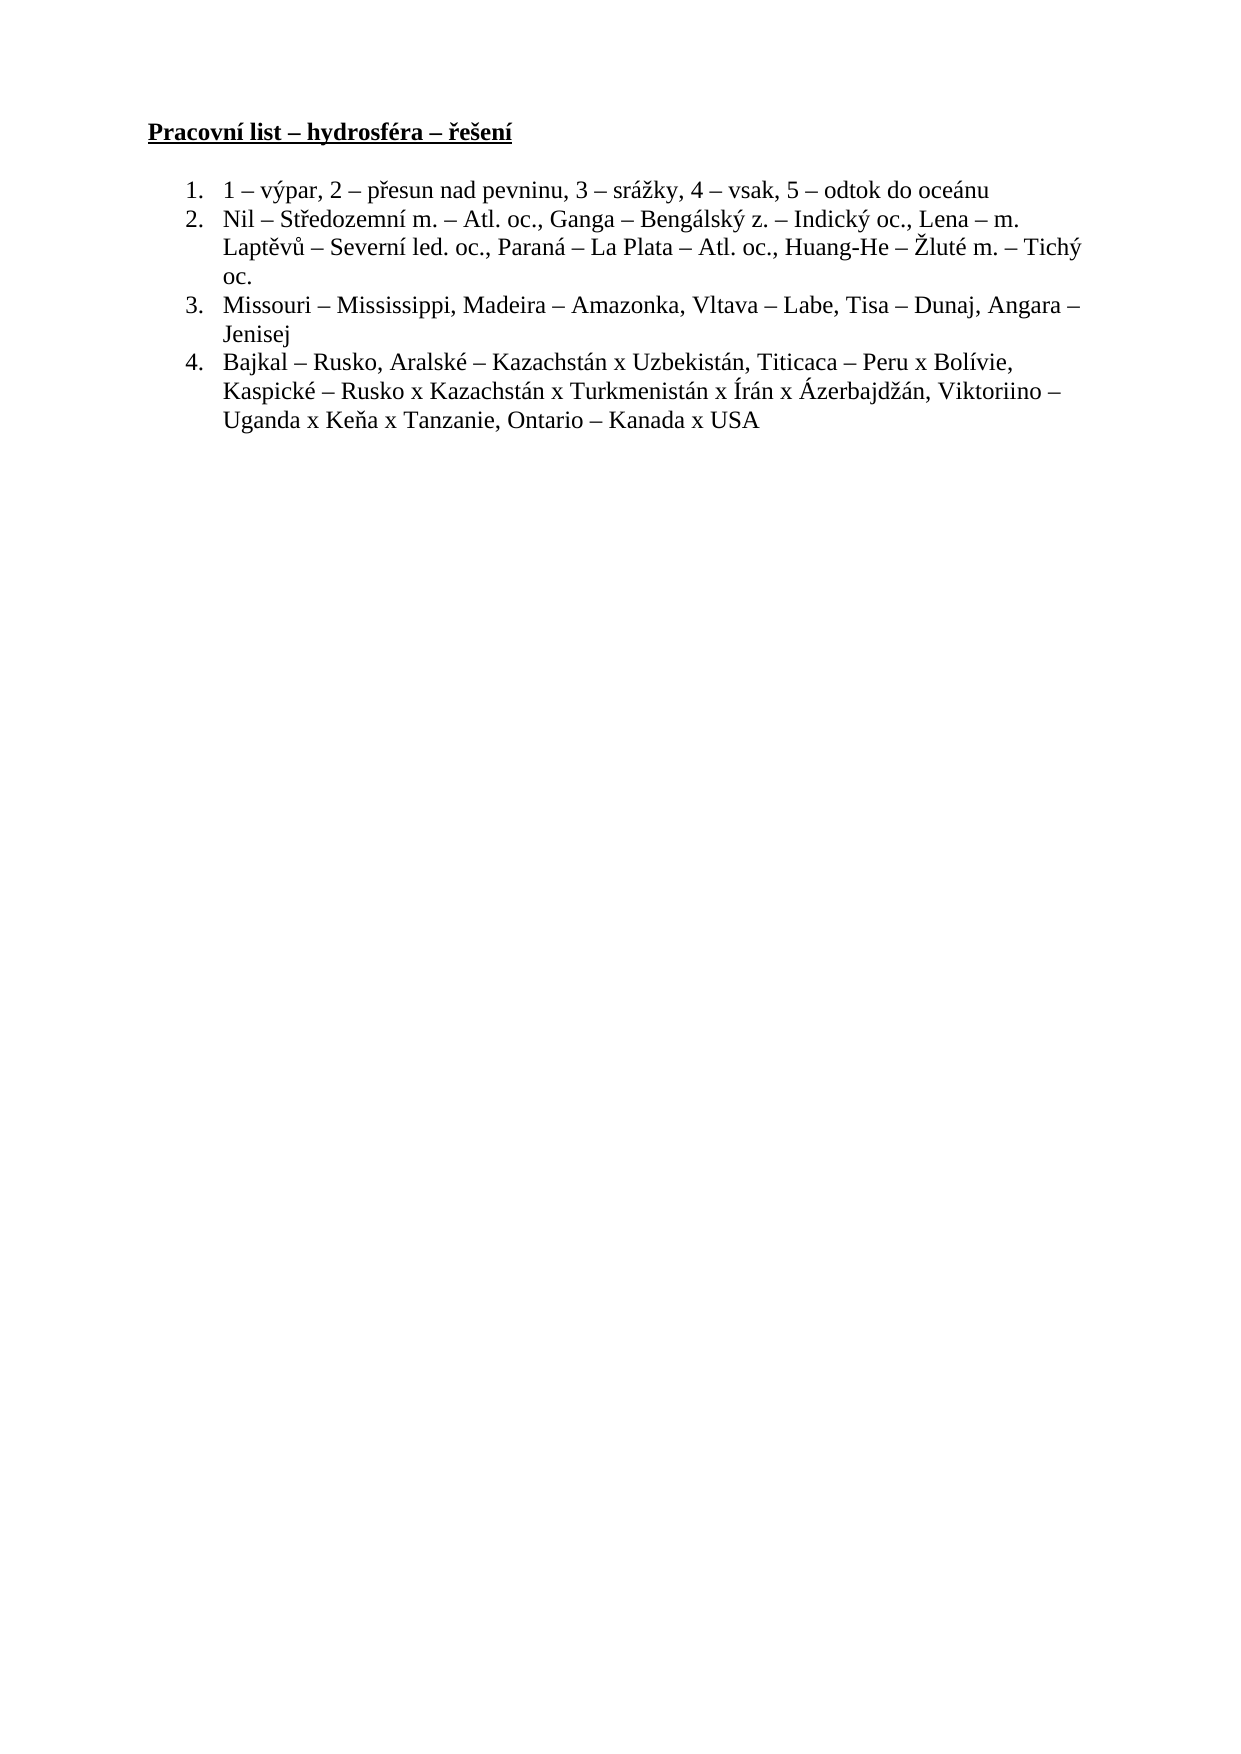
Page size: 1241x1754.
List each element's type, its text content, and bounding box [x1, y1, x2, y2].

list 1 – výpar, 2 – přesun nad pevninu, 3 – srážky, 4 – vsak, 5 – odtok do oceánu [185, 175, 1092, 204]
list Missouri – Mississippi, Madeira – Amazonka, Vltava – Labe, Tisa – Dunaj, Angara – Jenisej [185, 290, 1092, 347]
text Pracovní list – hydrosféra – řešení [148, 117, 1092, 146]
list Nil – Středozemní m. – Atl. oc., Ganga – Bengálský z. – Indický oc., Lena – m. Laptěvů – Severní led. oc., Paraná – La Plata – Atl. oc., Huang-He – Žluté m. – Tichý oc. [185, 204, 1092, 290]
list Bajkal – Rusko, Aralské – Kazachstán x Uzbekistán, Titicaca – Peru x Bolívie, Kaspické – Rusko x Kazachstán x Turkmenistán x Írán x Ázerbajdžán, Viktoriino – Uganda x Keňa x Tanzanie, Ontario – Kanada x USA [185, 347, 1092, 434]
